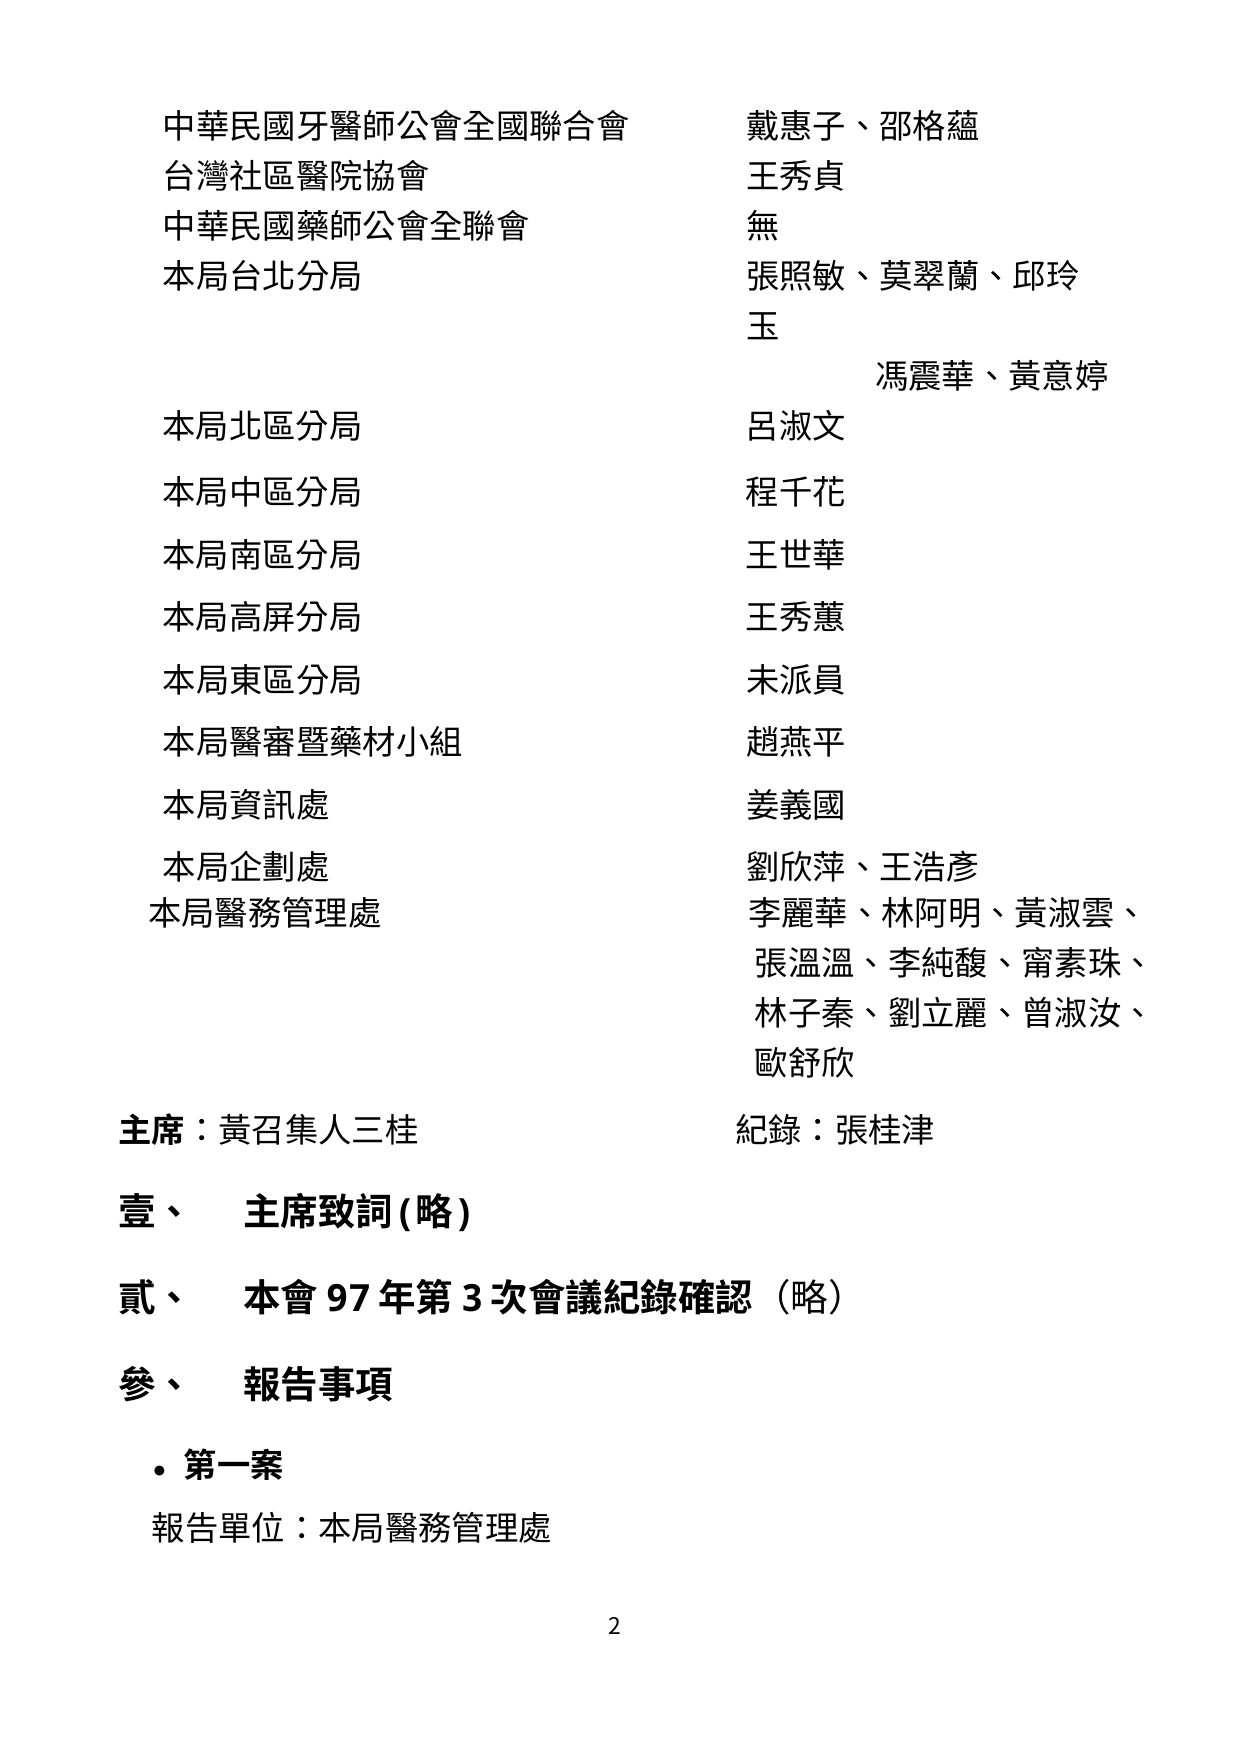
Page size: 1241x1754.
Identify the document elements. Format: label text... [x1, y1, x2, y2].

text 中華民國牙醫師公會全國聯合會 戴惠子、邵格蘊 [162, 98, 1110, 148]
text 馮震華、黃意婷 [155, 348, 1110, 398]
text 本局南區分局 王世華 [152, 511, 1110, 573]
text 本局中區分局 程千花 [152, 448, 1110, 511]
text 本局北區分局 呂淑文 [152, 398, 1110, 448]
text ● 第一案 [118, 1421, 1110, 1484]
text 本局企劃處 劉欣萍、王浩彥 [163, 823, 1110, 886]
text 本局台北分局 張照敏、莫翠蘭、邱玲玉 [162, 248, 1110, 348]
list 本會97年第3次會議紀錄確認（略） [118, 1253, 1110, 1316]
text 主席：黃召集人三桂 紀錄：張桂津 [118, 1086, 1110, 1148]
text 本局東區分局 未派員 [163, 636, 1110, 698]
list 主席致詞(略) [118, 1167, 1110, 1229]
text 本局資訊處 姜義國 [163, 761, 1110, 823]
text 本局高屏分局 王秀蕙 [152, 573, 1110, 636]
text 台灣社區醫院協會 王秀貞 [162, 148, 1110, 198]
text 報告單位：本局醫務管理處 [118, 1484, 1110, 1546]
text 本局醫務管理處 李麗華、林阿明、黃淑雲、張溫溫、李純馥、甯素珠、林子秦、劉立麗、曾淑汝、歐舒欣 [148, 886, 1122, 1086]
text 中華民國藥師公會全聯會 無 [162, 198, 1110, 248]
text 本局醫審暨藥材小組 趙燕平 [162, 698, 1110, 761]
list 報告事項 [118, 1340, 1110, 1402]
